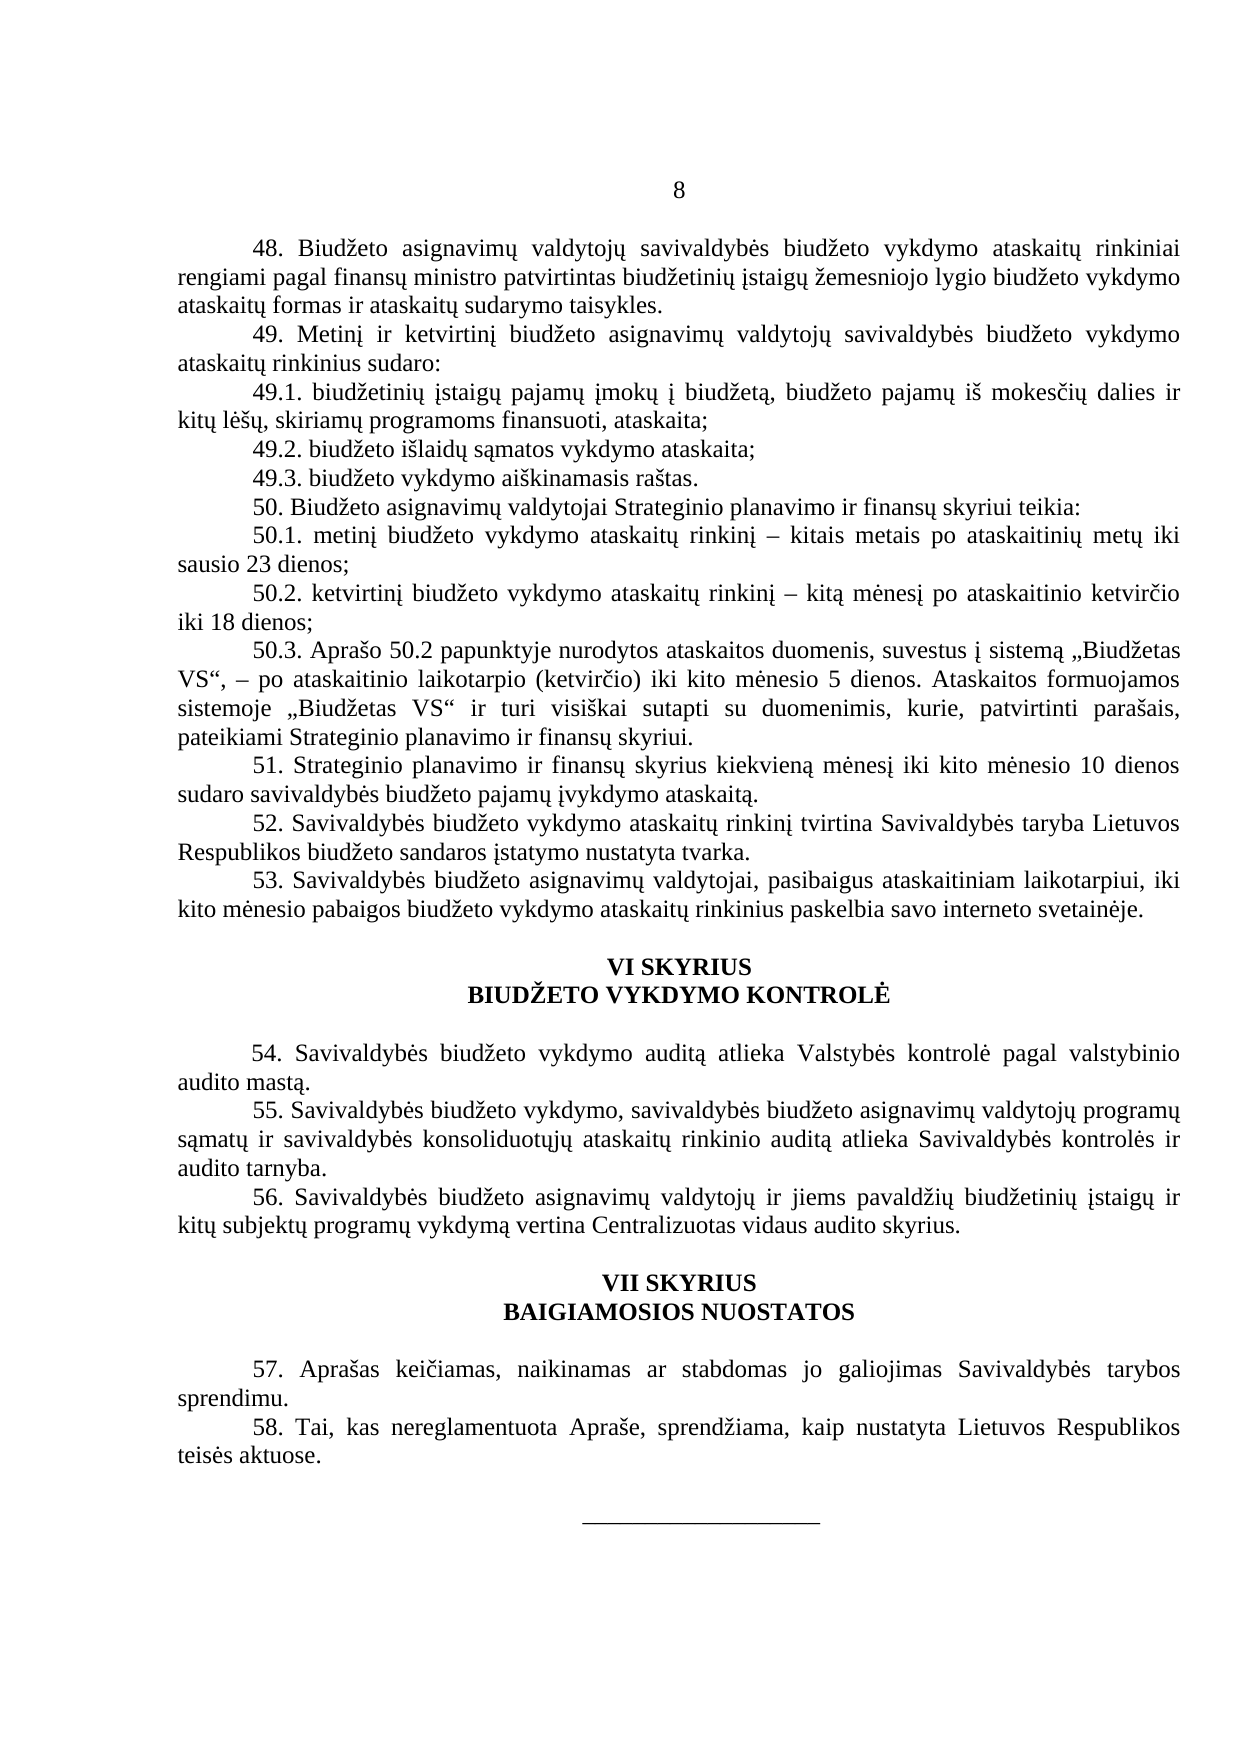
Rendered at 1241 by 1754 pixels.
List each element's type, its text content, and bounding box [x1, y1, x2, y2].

text BIUDŽETO VYKDYMO KONTROLĖ [177, 981, 1181, 1009]
text 51. Strateginio planavimo ir finansų skyrius kiekvieną mėnesį iki kito mėnesio 10 dienos sudaro savivaldybės biudžeto pajamų įvykdymo ataskaitą. [177, 751, 1181, 808]
text 49. Metinį ir ketvirtinį biudžeto asignavimų valdytojų savivaldybės biudžeto vykdymo ataskaitų rinkinius sudaro: [177, 319, 1181, 377]
text 49.2. biudžeto išlaidų sąmatos vykdymo ataskaita; [177, 434, 1181, 463]
text 58. Tai, kas nereglamentuota Apraše, sprendžiama, kaip nustatyta Lietuvos Respublikos teisės aktuose. [177, 1412, 1181, 1469]
text 49.3. biudžeto vykdymo aiškinamasis raštas. [177, 463, 1181, 492]
text 56. Savivaldybės biudžeto asignavimų valdytojų ir jiems pavaldžių biudžetinių įstaigų ir kitų subjektų programų vykdymą vertina Centralizuotas vidaus audito skyrius. [177, 1182, 1181, 1239]
text BAIGIAMOSIOS NUOSTATOS [177, 1297, 1181, 1326]
text VII SKYRIUS [177, 1268, 1181, 1297]
text 50. Biudžeto asignavimų valdytojai Strateginio planavimo ir finansų skyriui teikia: [177, 492, 1181, 521]
text 55. Savivaldybės biudžeto vykdymo, savivaldybės biudžeto asignavimų valdytojų programų sąmatų ir savivaldybės konsoliduotųjų ataskaitų rinkinio auditą atlieka Savivaldybės kontrolės ir audito tarnyba. [177, 1096, 1181, 1182]
text 50.1. metinį biudžeto vykdymo ataskaitų rinkinį – kitais metais po ataskaitinių metų iki sausio 23 dienos; [177, 521, 1181, 578]
text 53. Savivaldybės biudžeto asignavimų valdytojai, pasibaigus ataskaitiniam laikotarpiui, iki kito mėnesio pabaigos biudžeto vykdymo ataskaitų rinkinius paskelbia savo interneto svetainėje. [177, 866, 1181, 923]
text 50.2. ketvirtinį biudžeto vykdymo ataskaitų rinkinį – kitą mėnesį po ataskaitinio ketvirčio iki 18 dienos; [177, 578, 1181, 636]
text 49.1. biudžetinių įstaigų pajamų įmokų į biudžetą, biudžeto pajamų iš mokesčių dalies ir kitų lėšų, skiriamų programoms finansuoti, ataskaita; [177, 377, 1181, 434]
text 57. Aprašas keičiamas, naikinamas ar stabdomas jo galiojimas Savivaldybės tarybos sprendimu. [177, 1354, 1181, 1412]
text 48. Biudžeto asignavimų valdytojų savivaldybės biudžeto vykdymo ataskaitų rinkiniai rengiami pagal finansų ministro patvirtintas biudžetinių įstaigų žemesniojo lygio biudžeto vykdymo ataskaitų formas ir ataskaitų sudarymo taisykles. [177, 233, 1181, 319]
text ___________________ [447, 1498, 1181, 1527]
text VI SKYRIUS [177, 952, 1181, 981]
text 50.3. Aprašo 50.2 papunktyje nurodytos ataskaitos duomenis, suvestus į sistemą „Biudžetas VS“, – po ataskaitinio laikotarpio (ketvirčio) iki kito mėnesio 5 dienos. Ataskaitos formuojamos sistemoje „Biudžetas VS“ ir turi visiškai sutapti su duomenimis, kurie, patvirtinti parašais, pateikiami Strateginio planavimo ir finansų skyriui. [177, 636, 1181, 751]
text 54. Savivaldybės biudžeto vykdymo auditą atlieka Valstybės kontrolė pagal valstybinio audito mastą. [177, 1038, 1181, 1096]
text 52. Savivaldybės biudžeto vykdymo ataskaitų rinkinį tvirtina Savivaldybės taryba Lietuvos Respublikos biudžeto sandaros įstatymo nustatyta tvarka. [177, 808, 1181, 866]
